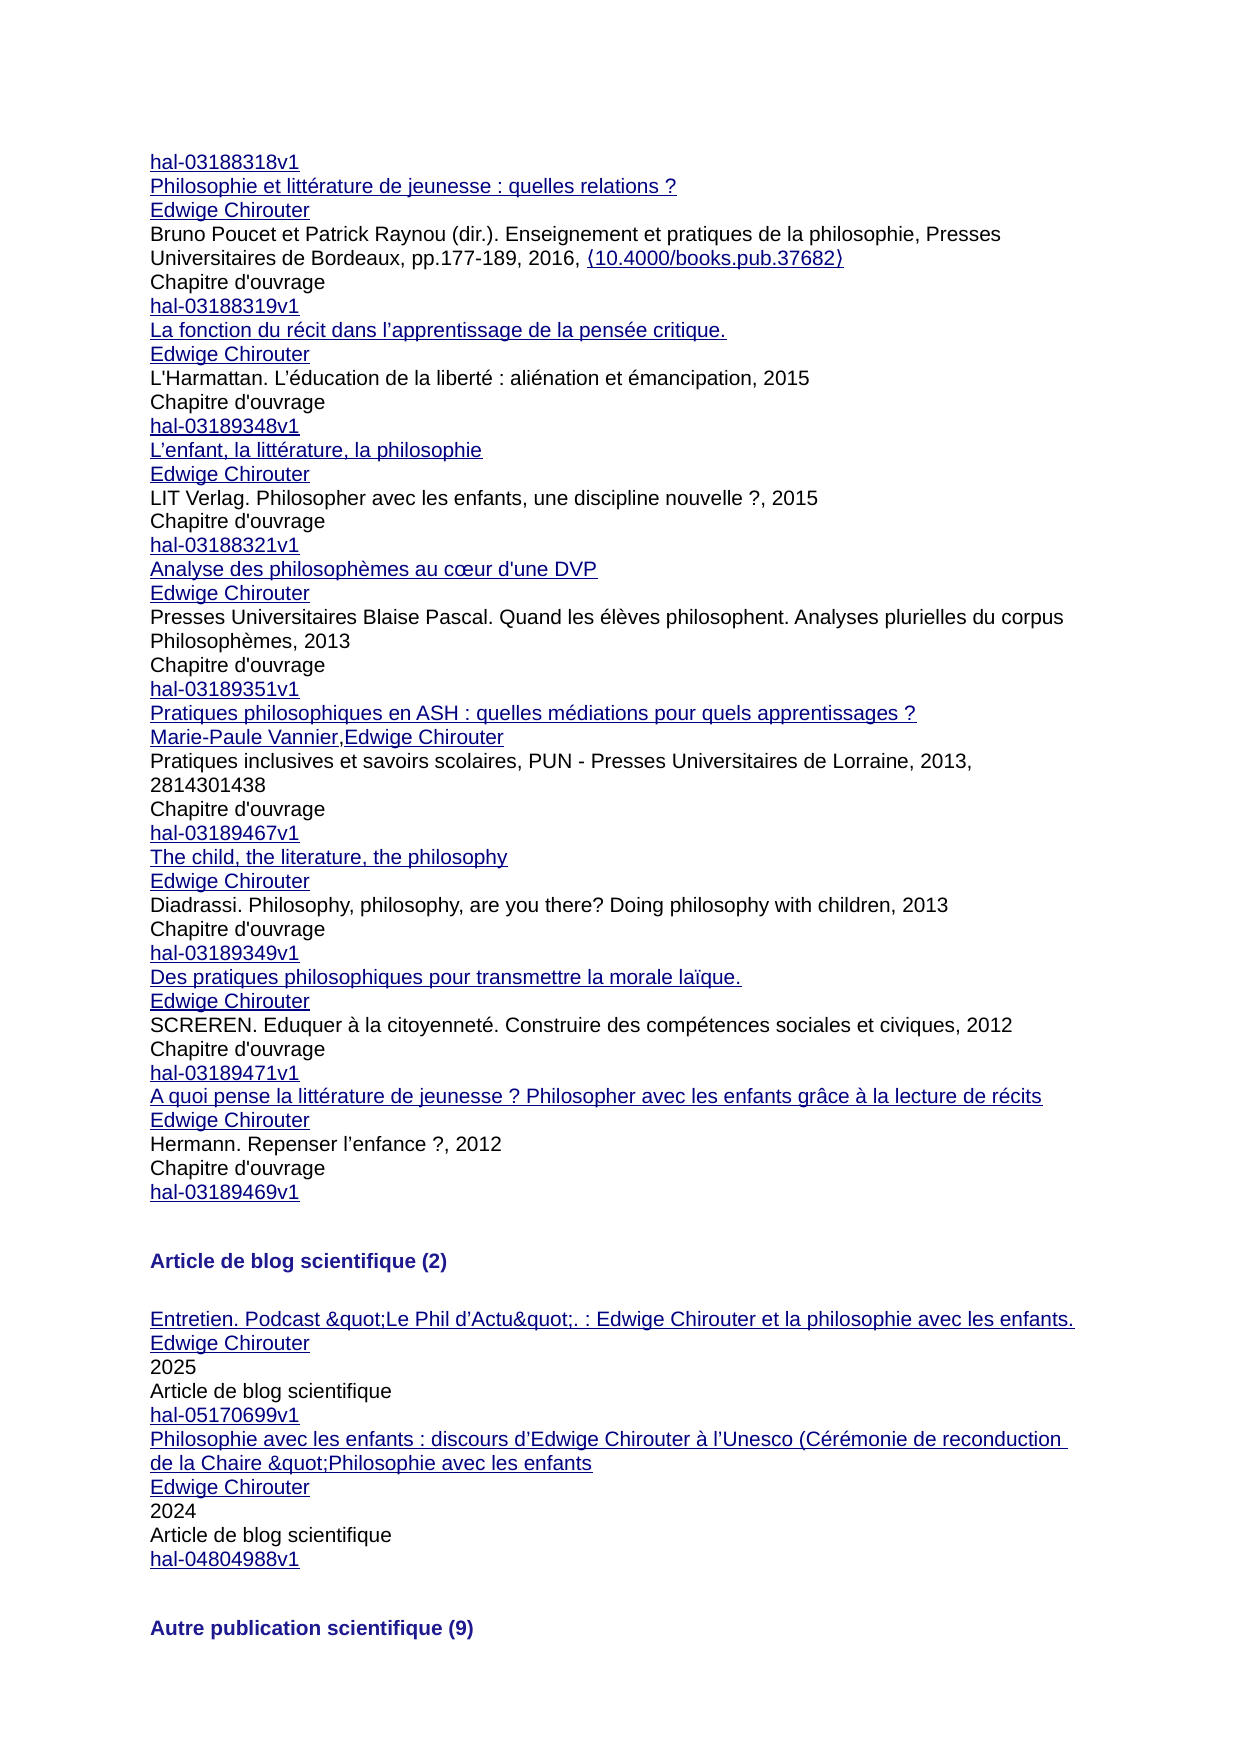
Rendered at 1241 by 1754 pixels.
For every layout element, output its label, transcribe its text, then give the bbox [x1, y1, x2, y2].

table_cell hal-03188318v1 [150, 150, 1090, 174]
table_cell Pratiques philosophiques en ASH : quelles médiations pour quels apprentissages ? Marie-Paule Vannier,Edwige Chirouter Pratiques inclusives et savoirs scolaires, PUN - Presses Universitaires de Lorraine, 2013, 2814301438 Chapitre d'ouvrage hal-03189467v1 [150, 701, 1090, 845]
table_cell L’enfant, la littérature, la philosophie Edwige Chirouter LIT Verlag. Philosopher avec les enfants, une discipline nouvelle ?, 2015 Chapitre d'ouvrage hal-03188321v1 [150, 438, 1090, 557]
subtitle Autre publication scientifique (9) [150, 1616, 1090, 1639]
subtitle Article de blog scientifique (2) [150, 1249, 1090, 1273]
table_cell A quoi pense la littérature de jeunesse ? Philosopher avec les enfants grâce à la lecture de récits Edwige Chirouter Hermann. Repenser l’enfance ?, 2012 Chapitre d'ouvrage hal-03189469v1 [150, 1084, 1090, 1204]
table_cell Des pratiques philosophiques pour transmettre la morale laïque. Edwige Chirouter SCREREN. Eduquer à la citoyenneté. Construire des compétences sociales et civiques, 2012 Chapitre d'ouvrage hal-03189471v1 [150, 965, 1090, 1084]
table_header Entretien. Podcast &quot;Le Phil d’Actu&quot;. : Edwige Chirouter et la philosophie avec les enfants. Edwige Chirouter 2025 Article de blog scientifique hal-05170699v1 [150, 1307, 1090, 1427]
table_cell Philosophie avec les enfants : discours d’Edwige Chirouter à l’Unesco (Cérémonie de reconduction de la Chaire &quot;Philosophie avec les enfants Edwige Chirouter 2024 Article de blog scientifique hal-04804988v1 [150, 1427, 1090, 1571]
table_cell La fonction du récit dans l’apprentissage de la pensée critique. Edwige Chirouter L'Harmattan. L’éducation de la liberté : aliénation et émancipation, 2015 Chapitre d'ouvrage hal-03189348v1 [150, 318, 1090, 437]
table_cell Philosophie et littérature de jeunesse : quelles relations ? Edwige Chirouter Bruno Poucet et Patrick Raynou (dir.). Enseignement et pratiques de la philosophie, Presses Universitaires de Bordeaux, pp.177-189, 2016, ⟨10.4000/books.pub.37682⟩ Chapitre d'ouvrage hal-03188319v1 [150, 174, 1090, 318]
table_cell The child, the literature, the philosophy Edwige Chirouter Diadrassi. Philosophy, philosophy, are you there? Doing philosophy with children, 2013 Chapitre d'ouvrage hal-03189349v1 [150, 845, 1090, 964]
table_cell Analyse des philosophèmes au cœur d'une DVP Edwige Chirouter Presses Universitaires Blaise Pascal. Quand les élèves philosophent. Analyses plurielles du corpus Philosophèmes, 2013 Chapitre d'ouvrage hal-03189351v1 [150, 557, 1090, 701]
